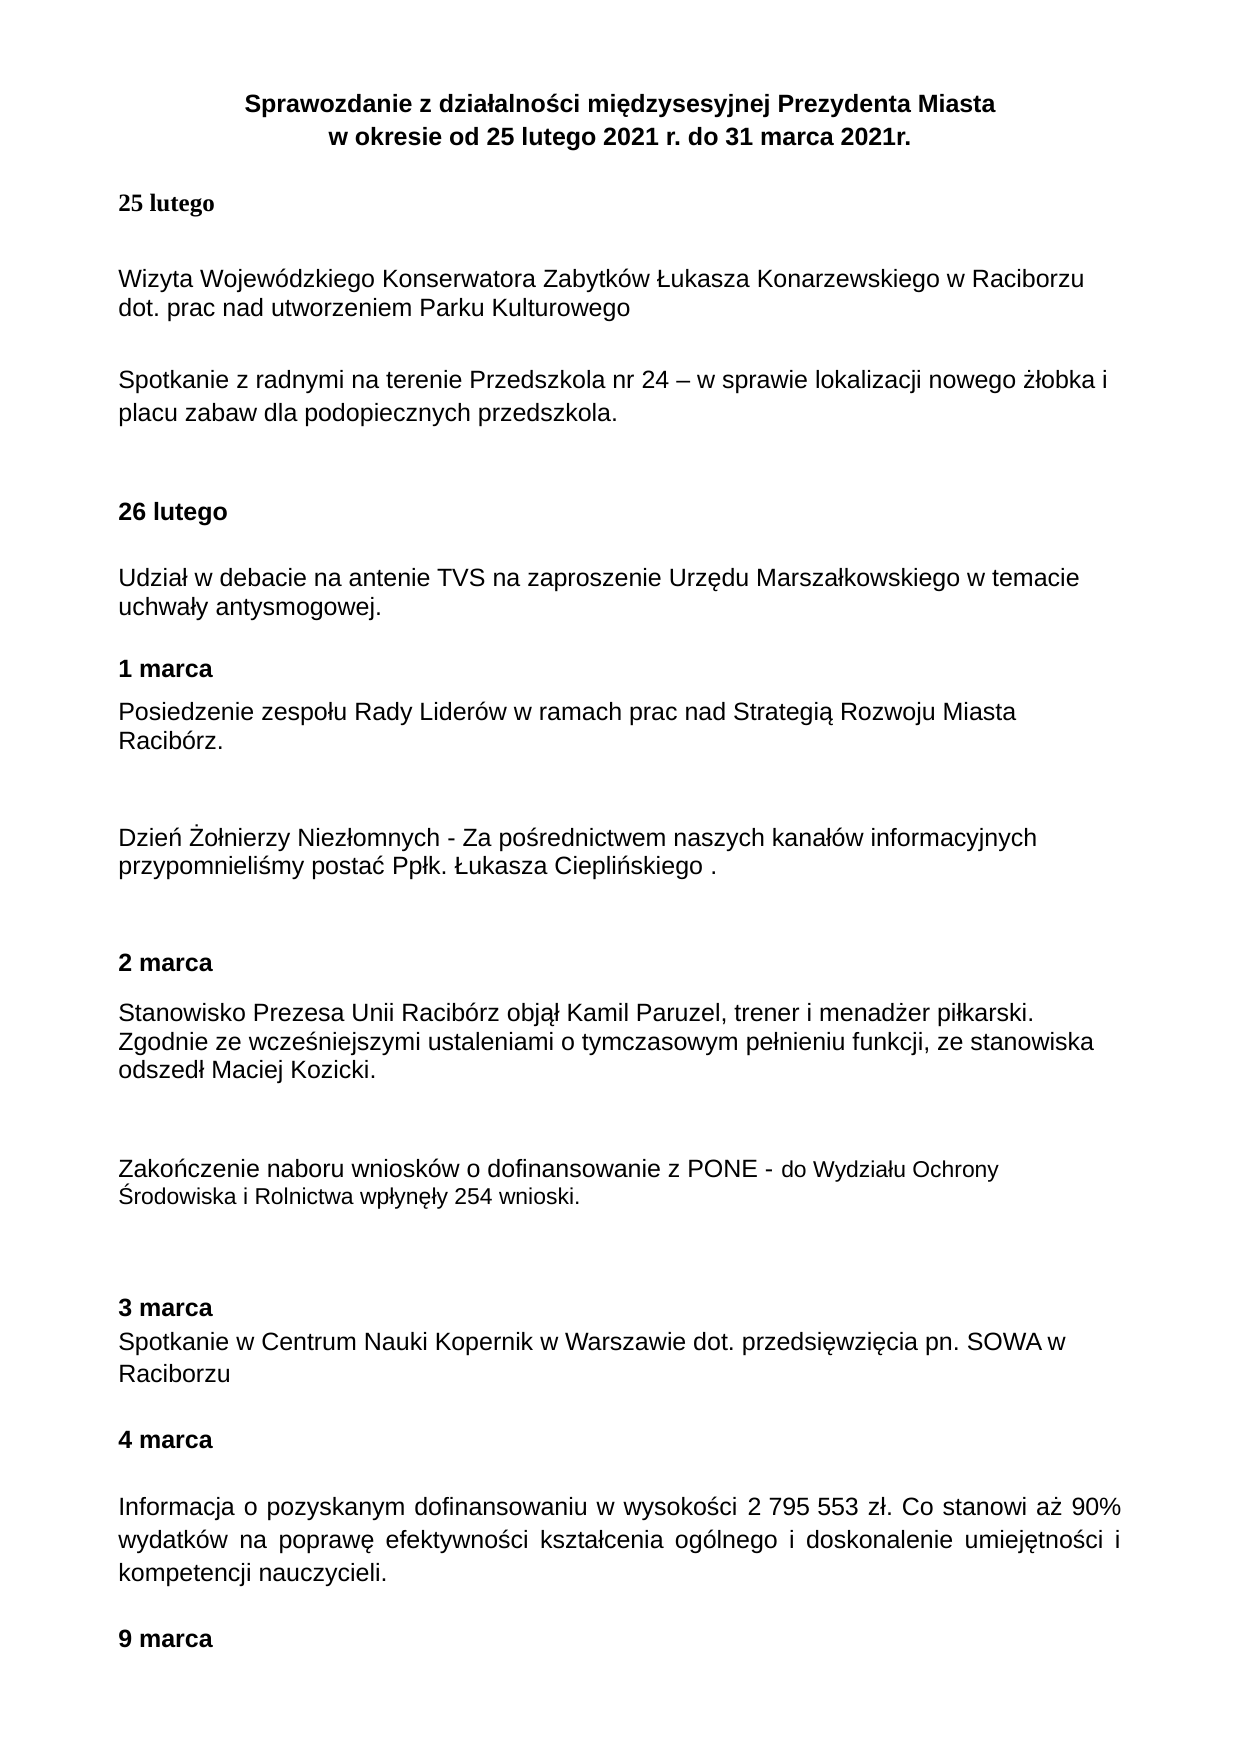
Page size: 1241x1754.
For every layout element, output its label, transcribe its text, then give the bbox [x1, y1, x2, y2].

text 26 lutego [118, 497, 1122, 526]
text 9 marca [118, 1624, 1122, 1652]
text Informacja o pozyskanym dofinansowaniu w wysokości 2 795 553 zł. Co stanowi aż 90% wydatków na poprawę efektywności kształcenia ogólnego i doskonalenie umiejętności i kompetencji nauczycieli. [118, 1492, 1122, 1586]
text Posiedzenie zespołu Rady Liderów w ramach prac nad Strategią Rozwoju Miasta Racibórz. [118, 697, 1122, 754]
text Wizyta Wojewódzkiego Konserwatora Zabytków Łukasza Konarzewskiego w Raciborzu dot. prac nad utworzeniem Parku Kulturowego [118, 264, 1122, 322]
text Sprawozdanie z działalności międzysesyjnej Prezydenta Miasta w okresie od 25 lutego 2021 r. do 31 marca 2021r. [118, 88, 1122, 150]
text 3 marca [118, 1293, 1122, 1322]
text 1 marca [118, 654, 1122, 682]
text Dzień Żołnierzy Niezłomnych - Za pośrednictwem naszych kanałów informacyjnych przypomnieliśmy postać Ppłk. Łukasza Cieplińskiego . [118, 823, 1122, 880]
text Zakończenie naboru wniosków o dofinansowanie z PONE - do Wydziału Ochrony Środowiska i Rolnictwa wpłynęły 254 wnioski. [118, 1154, 1122, 1209]
text Spotkanie z radnymi na terenie Przedszkola nr 24 – w sprawie lokalizacji nowego żłobka i placu zabaw dla podopiecznych przedszkola. [118, 365, 1122, 427]
text 2 marca [118, 948, 1122, 977]
text Stanowisko Prezesa Unii Racibórz objął Kamil Paruzel, trener i menadżer piłkarski. Zgodnie ze wcześniejszymi ustaleniami o tymczasowym pełnieniu funkcji, ze stanowiska odszedł Maciej Kozicki. [118, 998, 1122, 1084]
text Spotkanie w Centrum Nauki Kopernik w Warszawie dot. przedsięwzięcia pn. SOWA w Raciborzu [118, 1326, 1122, 1388]
text Udział w debacie na antenie TVS na zaproszenie Urzędu Marszałkowskiego w temacie uchwały antysmogowej. [118, 563, 1122, 621]
text 25 lutego [118, 188, 1122, 216]
text 4 marca [118, 1426, 1122, 1454]
